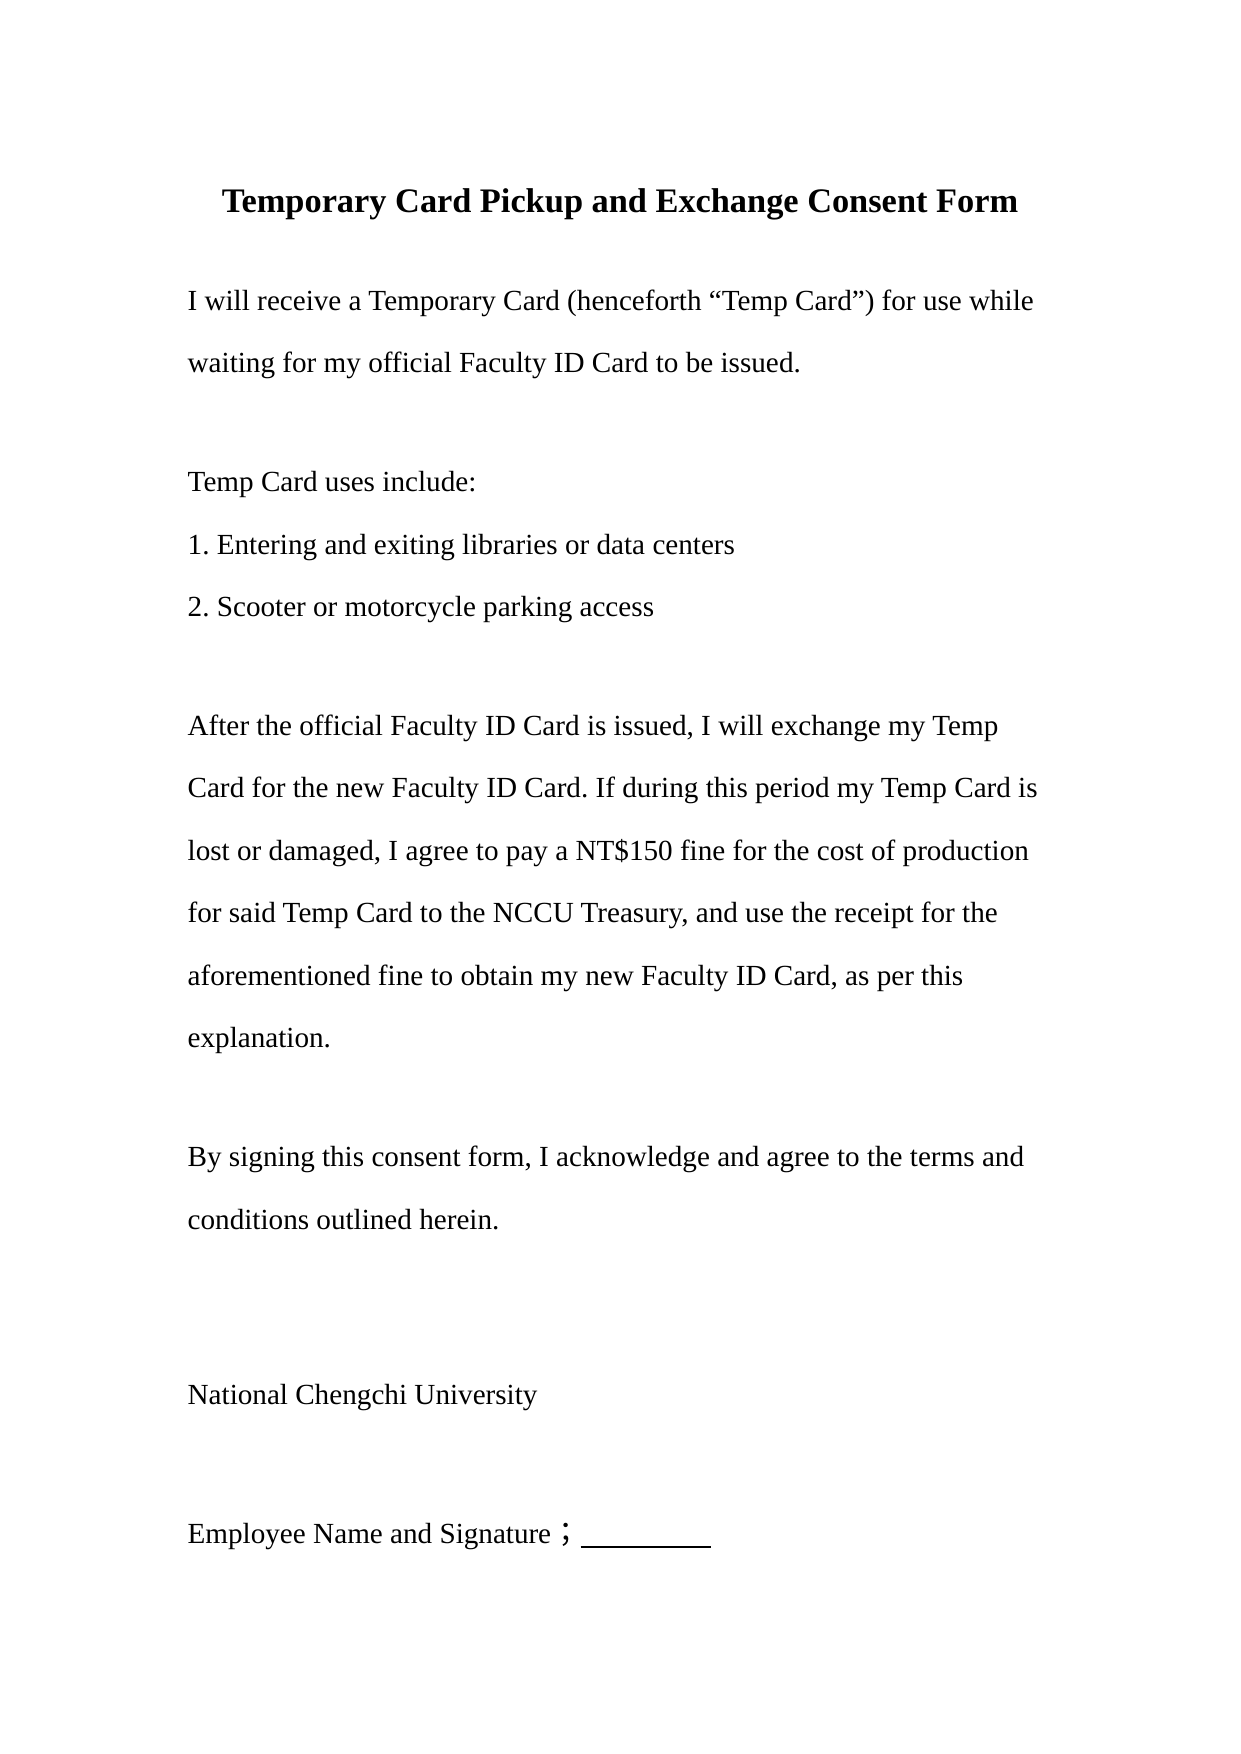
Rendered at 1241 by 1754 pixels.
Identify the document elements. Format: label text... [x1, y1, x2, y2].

text I will receive a Temporary Card (henceforth “Temp Card”) for use while waiting for my official Faculty ID Card to be issued. [187, 258, 1053, 383]
text 2. Scooter or motorcycle parking access [187, 564, 1053, 627]
text Employee Name and Signature； [187, 1489, 1053, 1552]
text National Chengchi University [187, 1352, 1053, 1414]
text Temp Card uses include: [187, 439, 1053, 502]
text By signing this consent form, I acknowledge and agree to the terms and conditions outlined herein. [187, 1114, 1053, 1239]
text Temporary Card Pickup and Exchange Consent Form [187, 158, 1053, 221]
text After the official Faculty ID Card is issued, I will exchange my Temp Card for the new Faculty ID Card. If during this period my Temp Card is lost or damaged, I agree to pay a NT$150 fine for the cost of production for said Temp Card to the NCCU Treasury, and use the receipt for the aforementioned fine to obtain my new Faculty ID Card, as per this explanation. [187, 683, 1053, 1058]
text 1. Entering and exiting libraries or data centers [187, 502, 1053, 564]
